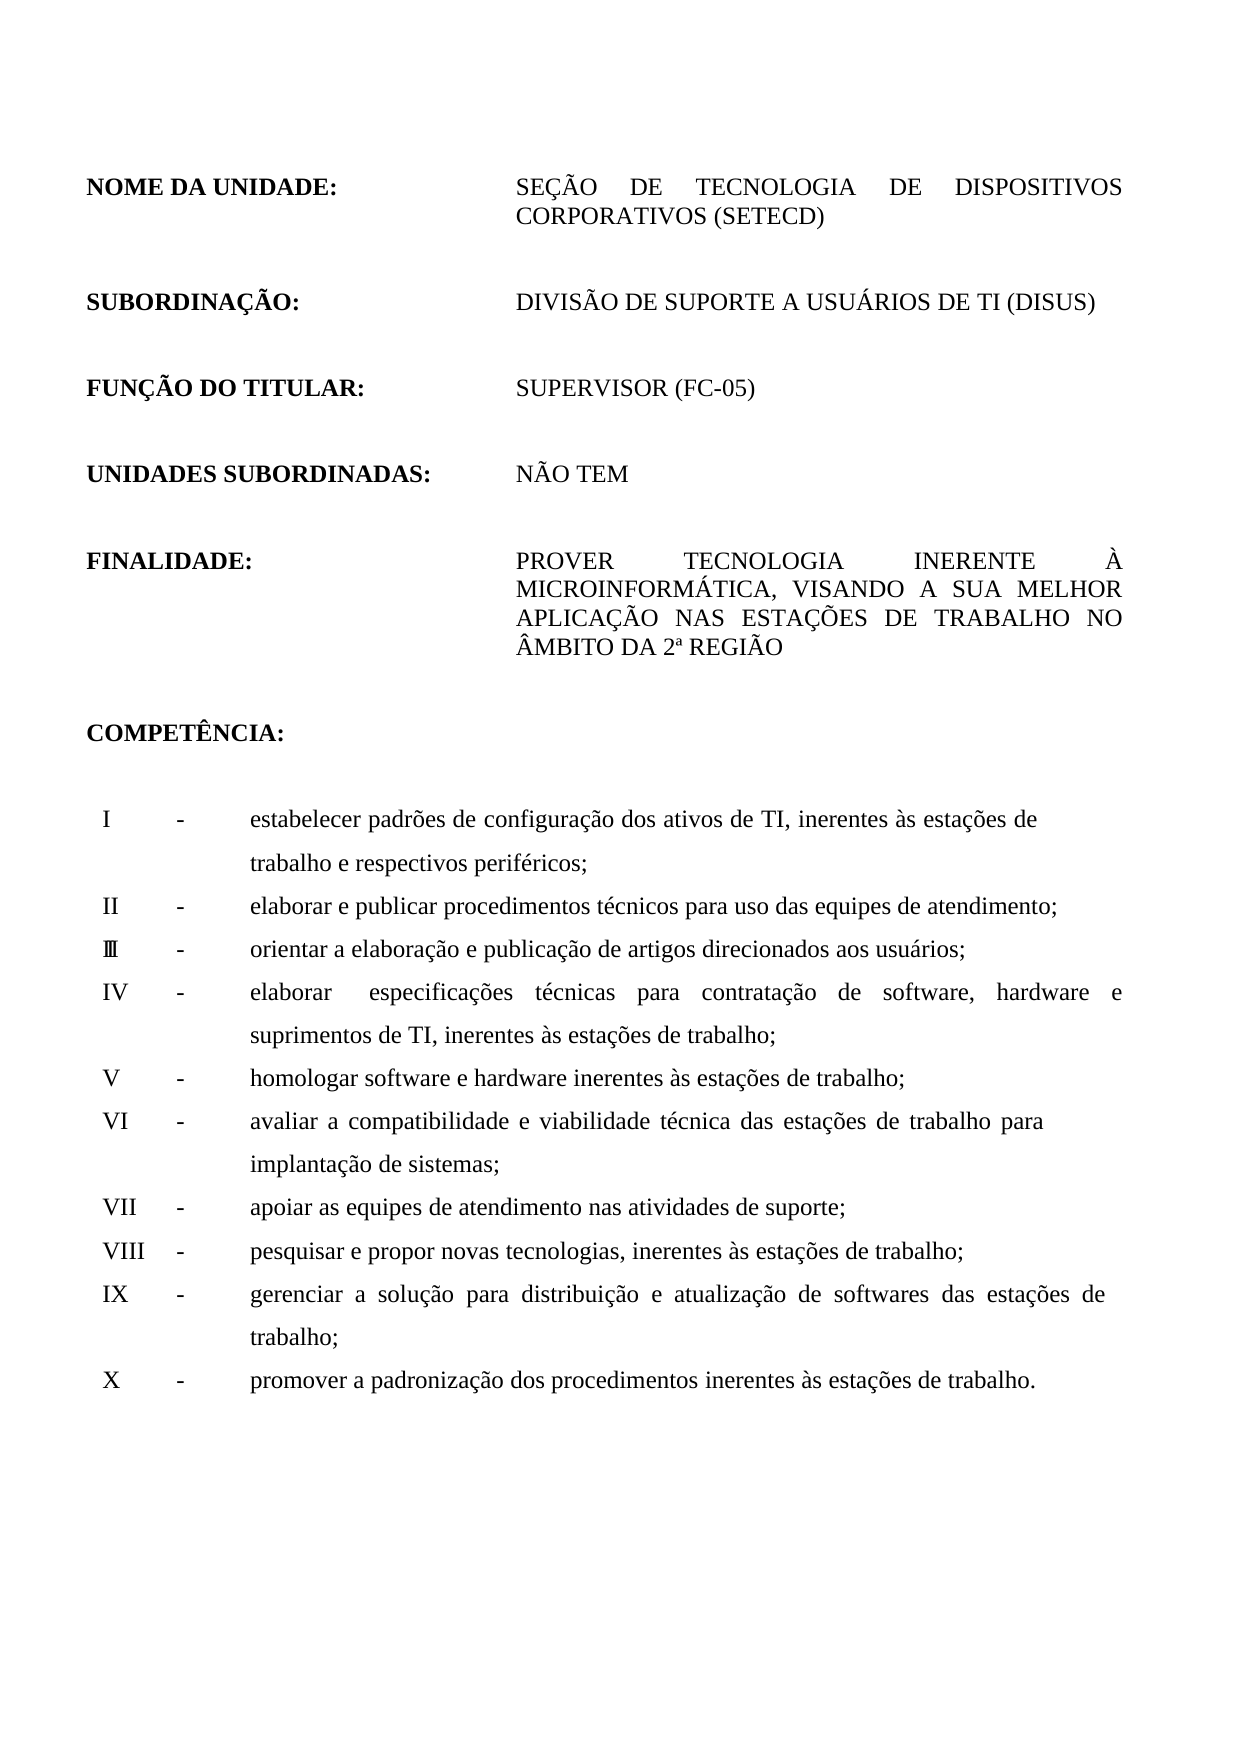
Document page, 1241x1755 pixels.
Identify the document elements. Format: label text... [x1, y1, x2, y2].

list - pesquisar e propor novas tecnologias, inerentes às estações de trabalho; [102, 1236, 1138, 1264]
list - homologar software e hardware inerentes às estações de trabalho; [102, 1063, 1138, 1092]
list - estabelecer padrões de configuração dos ativos de TI, inerentes às estações de trabalho e respectivos periféricos; [102, 804, 1123, 876]
list - promover a padronização dos procedimentos inerentes às estações de trabalho. [102, 1365, 1138, 1394]
text NOME DA UNIDADE: SEÇÃO DE TECNOLOGIA DE DISPOSITIVOS CORPORATIVOS (SETECD) [86, 172, 1123, 229]
list - avaliar a compatibilidade e viabilidade técnica das estações de trabalho para implantação de sistemas; [102, 1106, 1123, 1178]
list - elaborar especificações técnicas para contratação de software, hardware e suprimentos de TI, inerentes às estações de trabalho; [102, 977, 1123, 1049]
subtitle COMPETÊNCIA: [86, 718, 1138, 747]
list - orientar a elaboração e publicação de artigos direcionados aos usuários; [102, 934, 1074, 963]
list - apoiar as equipes de atendimento nas atividades de suporte; [102, 1192, 1138, 1221]
text SUBORDINAÇÃO: DIVISÃO DE SUPORTE A USUÁRIOS DE TI (DISUS) [86, 287, 1138, 316]
list - elaborar e publicar procedimentos técnicos para uso das equipes de atendimento; [102, 891, 1074, 919]
text FINALIDADE: PROVER TECNOLOGIA INERENTE À MICROINFORMÁTICA, VISANDO A SUA MELHOR APLICAÇÃO NAS ESTAÇÕES DE TRABALHO NO ÂMBITO DA 2ª REGIÃO [102, 546, 1138, 661]
list - gerenciar a solução para distribuição e atualização de softwares das estações de trabalho; [102, 1279, 1123, 1351]
text UNIDADES SUBORDINADAS: NÃO TEM [86, 459, 1138, 488]
text FUNÇÃO DO TITULAR: SUPERVISOR (FC-05) [86, 373, 1138, 402]
